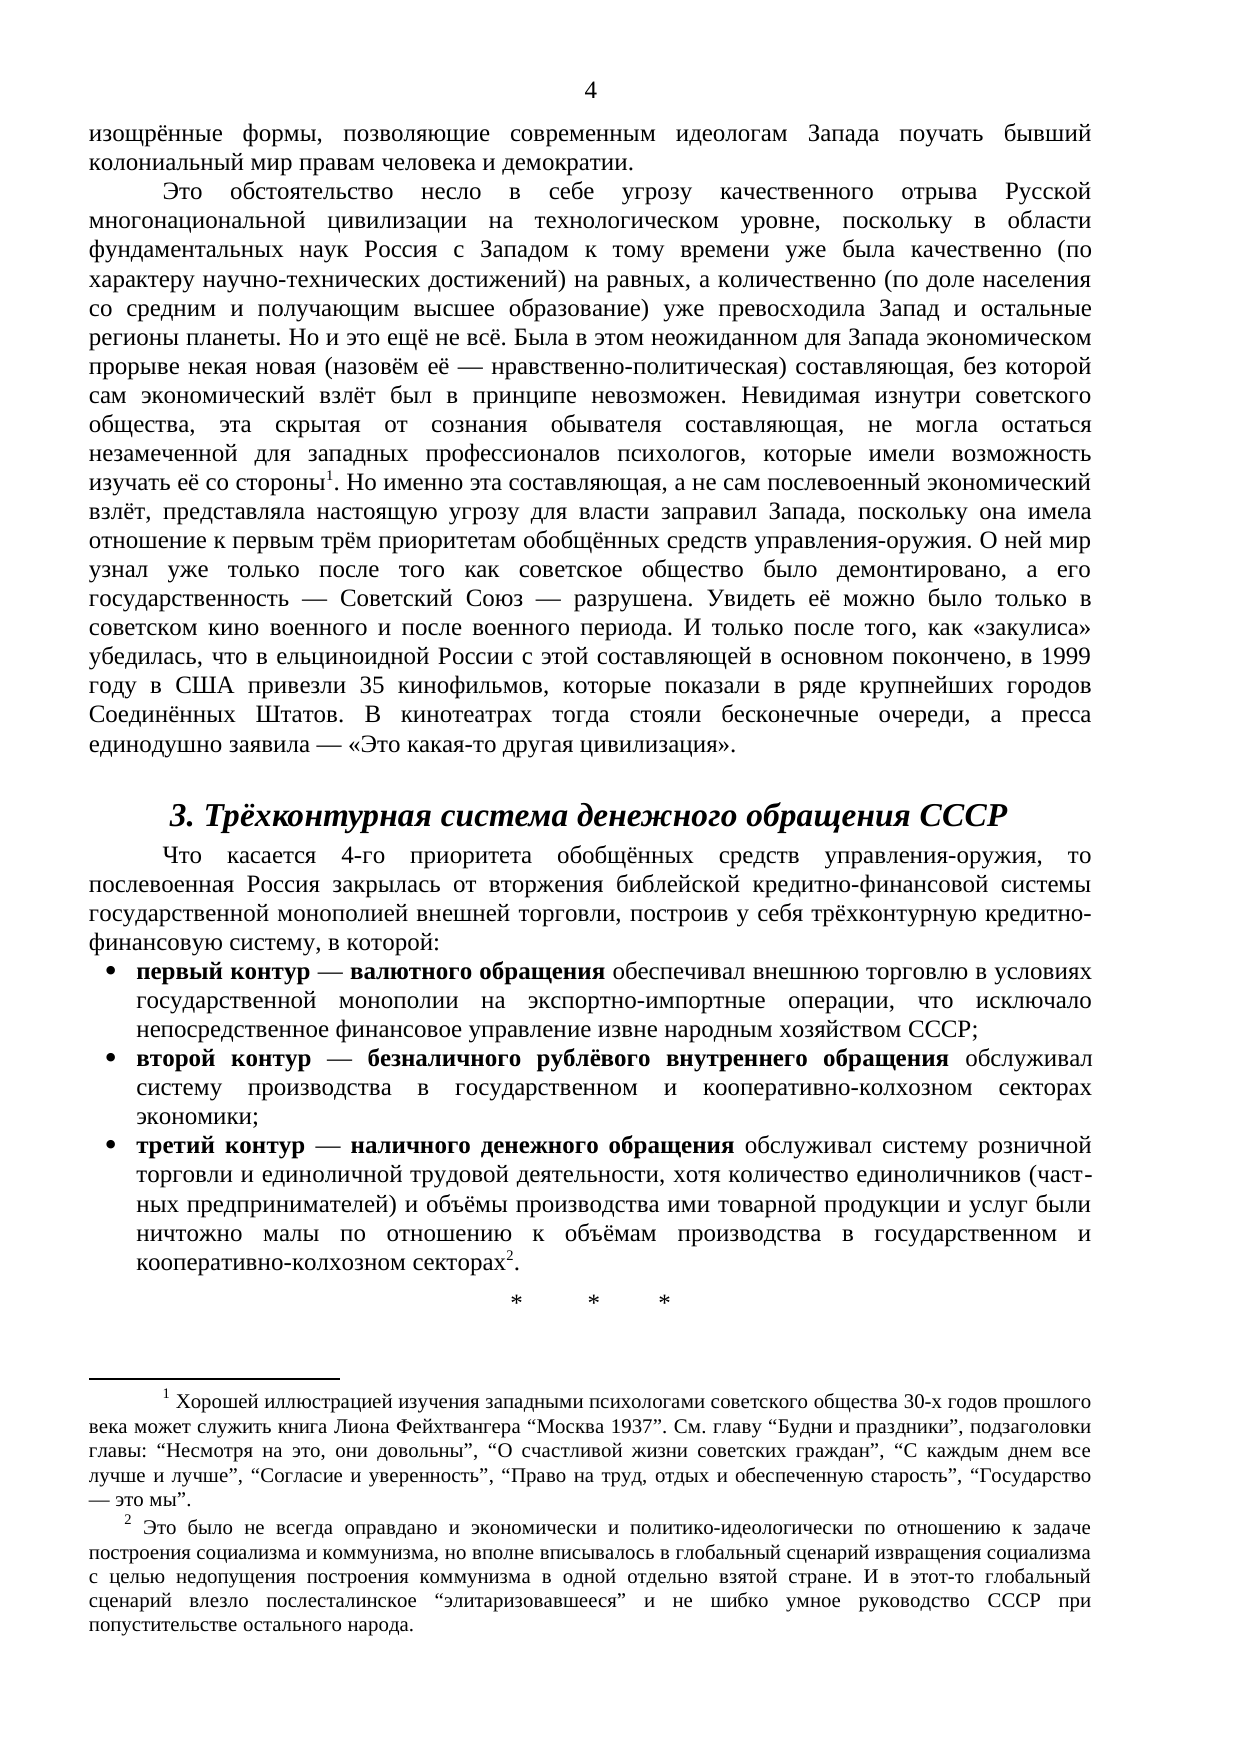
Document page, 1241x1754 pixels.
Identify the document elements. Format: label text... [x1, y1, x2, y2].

text * * * [89, 1288, 1092, 1317]
list Это было не всегда оправдано и экономически и политико-идеологически по отношению к задаче построения социализма и коммунизма, но вполне вписывалось в глобальный сценарий извращения социализма с целью недопущения построения коммунизма в одной отдельно взятой стране. И в этот-то глобальный сценарий влезло послесталинское “элитаризовавшееся” и не шибко умное руководство СССР при попустительстве остального народа. [89, 1511, 1092, 1636]
subtitle 3. Трёхконтурная система денежного обращения СССР [89, 795, 1092, 833]
list второй контур — безналичного рублёвого внутреннего обращения обслуживал систему производства в государственном и кооперативно-колхозном секторах экономики; [106, 1043, 1092, 1130]
text изощрённые формы, позволяющие современным идеологам Запада поучать бывший колониальный мир правам человека и демократии. [89, 118, 1092, 176]
text Это обстоятельство несло в себе угрозу качественного отрыва Русской многонациональной цивилизации на технологическом уровне, поскольку в области фундаментальных наук Россия с Западом к тому времени уже была качественно (по характеру научно-технических достижений) на равных, а количественно (по доле населения со средним и получающим высшее образование) уже превосходила Запад и остальные регионы планеты. Но и это ещё не всё. Была в этом неожиданном для Запада экономическом прорыве некая новая (назовём её — нравственно-политическая) составляющая, без которой сам экономический взлёт был в принципе невозможен. Невидимая изнутри советского общества, эта скрытая от сознания обывателя составляющая, не могла остаться незамеченной для западных профессионалов психологов, которые имели возможность изучать её со стороны. Но именно эта составляющая, а не сам послевоенный экономический взлёт, представляла настоящую угрозу для власти заправил Запада, поскольку она имела отношение к первым трём приоритетам обобщённых средств управления-оружия. О ней мир узнал уже только после того как советское общество было демонтировано, а его государственность — Советский Союз — разрушена. Увидеть её можно было только в советском кино военного и после военного периода. И только после того, как «закулиса» убедилась, что в ельциноидной России с этой составляющей в основном покончено, в 1999 году в США привезли 35 кинофильмов, которые показали в ряде крупнейших городов Соединённых Штатов. В кинотеатрах тогда стояли бесконечные очереди, а пресса единодушно заявила — «Это какая-то другая цивилизация». [89, 176, 1092, 757]
text Что касается 4-го приоритета обобщённых средств управления-оружия, то послевоенная Россия закрылась от вторжения библейской кредитно-финансовой системы государственной монополией внешней торговли, построив у себя трёхконтурную кредитно-финансовую систему, в которой: [89, 840, 1092, 956]
list первый контур — валютного обращения обеспечивал внешнюю торговлю в условиях государственной монополии на экспортно-импортные операции, что исключало непосредственное финансовое управление извне народным хозяйством СССР; [106, 956, 1092, 1043]
list третий контур — наличного денежного обращения обслуживал систему розничной торговли и единоличной трудовой деятельности, хотя количество единоличников (част­ных предпринимателей) и объёмы производства ими товарной продукции и услуг были ничтожно малы по отношению к объёмам производства в государственном и кооперативно-колхозном секторах. [106, 1130, 1092, 1276]
text Хорошей иллюстрацией изучения западными психологами советского общества 30-х годов прошлого века может служить книга Лиона Фейхтвангера “Москва 1937”. См. главу “Будни и праздники”, подзаголовки главы: “Несмотря на это, они довольны”, “О счастливой жизни советских граждан”, “С каждым днем все лучше и лучше”, “Согласие и уверенность”, “Право на труд, отдых и обеспеченную старость”, “Государство — это мы”. [89, 1385, 1092, 1511]
